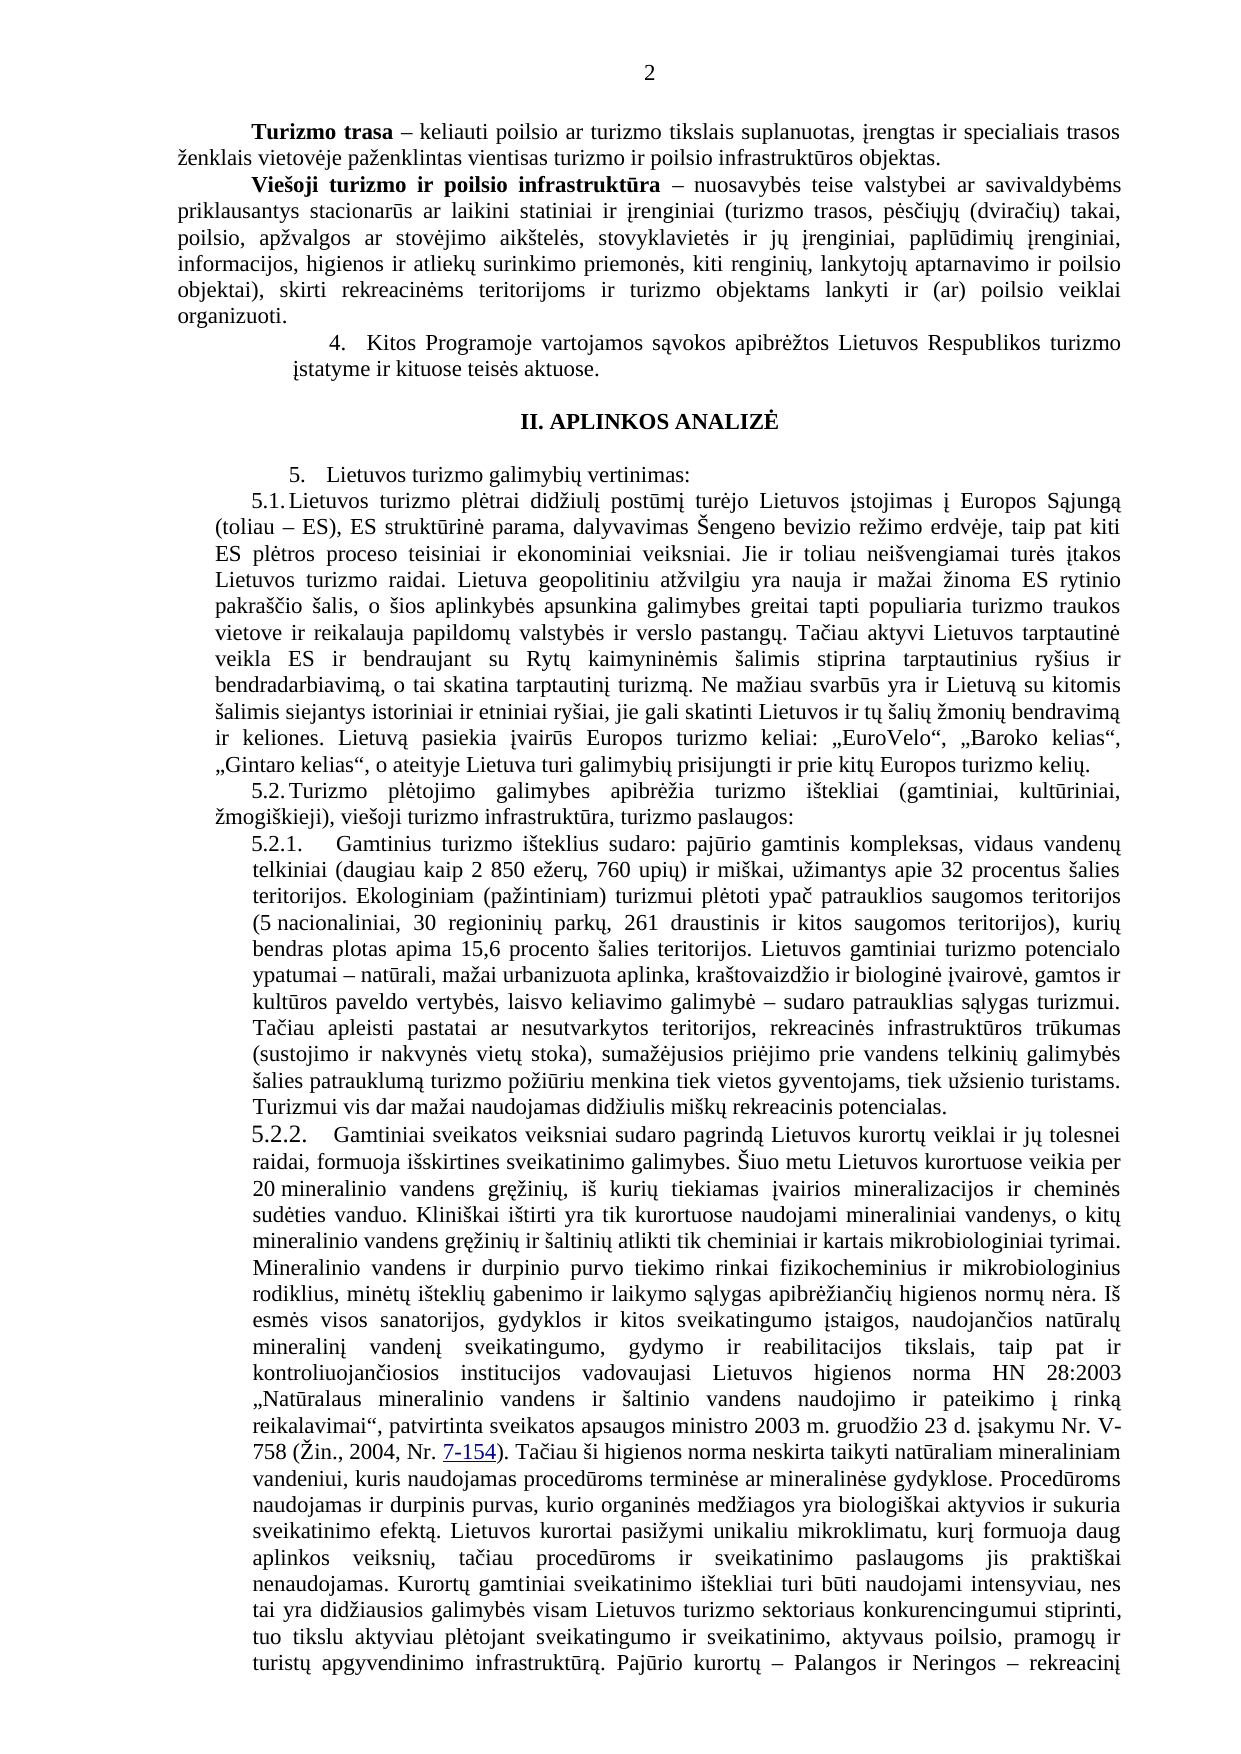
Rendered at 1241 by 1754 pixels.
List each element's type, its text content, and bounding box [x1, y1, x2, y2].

text Viešoji turizmo ir poilsio infrastruktūra – nuosavybės teise valstybei ar savivaldybėms priklausantys stacionarūs ar laikini statiniai ir įrenginiai (turizmo trasos, pėsčiųjų (dviračių) takai, poilsio, apžvalgos ar stovėjimo aikštelės, stovyklavietės ir jų įrenginiai, paplūdimių įrenginiai, informacijos, higienos ir atliekų surinkimo priemonės, kiti renginių, lankytojų aptarnavimo ir poilsio objektai), skirti rekreacinėms teritorijoms ir turizmo objektams lankyti ir (ar) poilsio veiklai organizuoti. [177, 171, 1122, 329]
list Gamtiniai sveikatos veiksniai sudaro pagrindą Lietuvos kurortų veiklai ir jų tolesnei raidai, formuoja išskirtines sveikatinimo galimybes. Šiuo metu Lietuvos kurortuose veikia per 20 mineralinio vandens gręžinių, iš kurių tiekiamas įvairios mineralizacijos ir cheminės sudėties vanduo. Kliniškai ištirti yra tik kurortuose naudojami mineraliniai vandenys, o kitų mineralinio vandens gręžinių ir šaltinių atlikti tik cheminiai ir kartais mikrobiologiniai tyrimai. Mineralinio vandens ir durpinio purvo tiekimo rinkai fizikocheminius ir mikrobiologinius rodiklius, minėtų išteklių gabenimo ir laikymo sąlygas apibrėžiančių higienos normų nėra. Iš esmės visos sanatorijos, gydyklos ir kitos sveikatingumo įstaigos, naudojančios natūralų mineralinį vandenį sveikatingumo, gydymo ir reabilitacijos tikslais, taip pat ir kontroliuojančiosios institucijos vadovaujasi Lietuvos higienos norma HN 28:2003 „Natūralaus mineralinio vandens ir šaltinio vandens naudojimo ir pateikimo į rinką reikalavimai“, patvirtinta sveikatos apsaugos ministro 2003 m. gruodžio 23 d. įsakymu Nr. V-758 (Žin., 2004, Nr. 7-154). Tačiau ši higienos norma neskirta taikyti natūraliam mineraliniam vandeniui, kuris naudojamas procedūroms terminėse ar mineralinėse gydyklose. Procedūroms naudojamas ir durpinis purvas, kurio organinės medžiagos yra biologiškai aktyvios ir sukuria sveikatinimo efektą. Lietuvos kurortai pasižymi unikaliu mikroklimatu, kurį formuoja daug aplinkos veiksnių, tačiau procedūroms ir sveikatinimo paslaugoms jis praktiškai nenaudojamas. Kurortų gamtiniai sveikatinimo ištekliai turi būti naudojami intensyviau, nes tai yra didžiausios galimybės visam Lietuvos turizmo sektoriaus konkurencingumui stiprinti, tuo tikslu aktyviau plėtojant sveikatingumo ir sveikatinimo, aktyvaus poilsio, pramogų ir turistų apgyvendinimo infrastruktūrą. Pajūrio kurortų – Palangos ir Neringos – rekreacinį [177, 1119, 1122, 1675]
list Lietuvos turizmo galimybių vertinimas: [215, 461, 1122, 487]
list Gamtinius turizmo išteklius sudaro: pajūrio gamtinis kompleksas, vidaus vandenų telkiniai (daugiau kaip 2 850 ežerų, 760 upių) ir miškai, užimantys apie 32 procentus šalies teritorijos. Ekologiniam (pažintiniam) turizmui plėtoti ypač patrauklios saugomos teritorijos (5 nacionaliniai, 30 regioninių parkų, 261 draustinis ir kitos saugomos teritorijos), kurių bendras plotas apima 15,6 procento šalies teritorijos. Lietuvos gamtiniai turizmo potencialo ypatumai – natūrali, mažai urbanizuota aplinka, kraštovaizdžio ir biologinė įvairovė, gamtos ir kultūros paveldo vertybės, laisvo keliavimo galimybė – sudaro patrauklias sąlygas turizmui. Tačiau apleisti pastatai ar nesutvarkytos teritorijos, rekreacinės infrastruktūros trūkumas (sustojimo ir nakvynės vietų stoka), sumažėjusios priėjimo prie vandens telkinių galimybės šalies patrauklumą turizmo požiūriu menkina tiek vietos gyventojams, tiek užsienio turistams. Turizmui vis dar mažai naudojamas didžiulis miškų rekreacinis potencialas. [177, 830, 1122, 1119]
list Kitos Programoje vartojamos sąvokos apibrėžtos Lietuvos Respublikos turizmo įstatyme ir kituose teisės aktuose. [255, 329, 1122, 382]
text Turizmo trasa – keliauti poilsio ar turizmo tikslais suplanuotas, įrengtas ir specialiais trasos ženklais vietovėje paženklintas vientisas turizmo ir poilsio infrastruktūros objektas. [177, 118, 1122, 171]
subtitle II. aplinkos analizė [177, 408, 1122, 434]
list Turizmo plėtojimo galimybes apibrėžia turizmo ištekliai (gamtiniai, kultūriniai, žmogiškieji), viešoji turizmo infrastruktūra, turizmo paslaugos: [177, 777, 1122, 830]
list Lietuvos turizmo plėtrai didžiulį postūmį turėjo Lietuvos įstojimas į Europos Sąjungą (toliau – ES), ES struktūrinė parama, dalyvavimas Šengeno bevizio režimo erdvėje, taip pat kiti ES plėtros proceso teisiniai ir ekonominiai veiksniai. Jie ir toliau neišvengiamai turės įtakos Lietuvos turizmo raidai. Lietuva geopolitiniu atžvilgiu yra nauja ir mažai žinoma ES rytinio pakraščio šalis, o šios aplinkybės apsunkina galimybes greitai tapti populiaria turizmo traukos vietove ir reikalauja papildomų valstybės ir verslo pastangų. Tačiau aktyvi Lietuvos tarptautinė veikla ES ir bendraujant su Rytų kaimyninėmis šalimis stiprina tarptautinius ryšius ir bendradarbiavimą, o tai skatina tarptautinį turizmą. Ne mažiau svarbūs yra ir Lietuvą su kitomis šalimis siejantys istoriniai ir etniniai ryšiai, jie gali skatinti Lietuvos ir tų šalių žmonių bendravimą ir keliones. Lietuvą pasiekia įvairūs Europos turizmo keliai: „EuroVelo“, „Baroko kelias“, „Gintaro kelias“, o ateityje Lietuva turi galimybių prisijungti ir prie kitų Europos turizmo kelių. [177, 487, 1122, 777]
